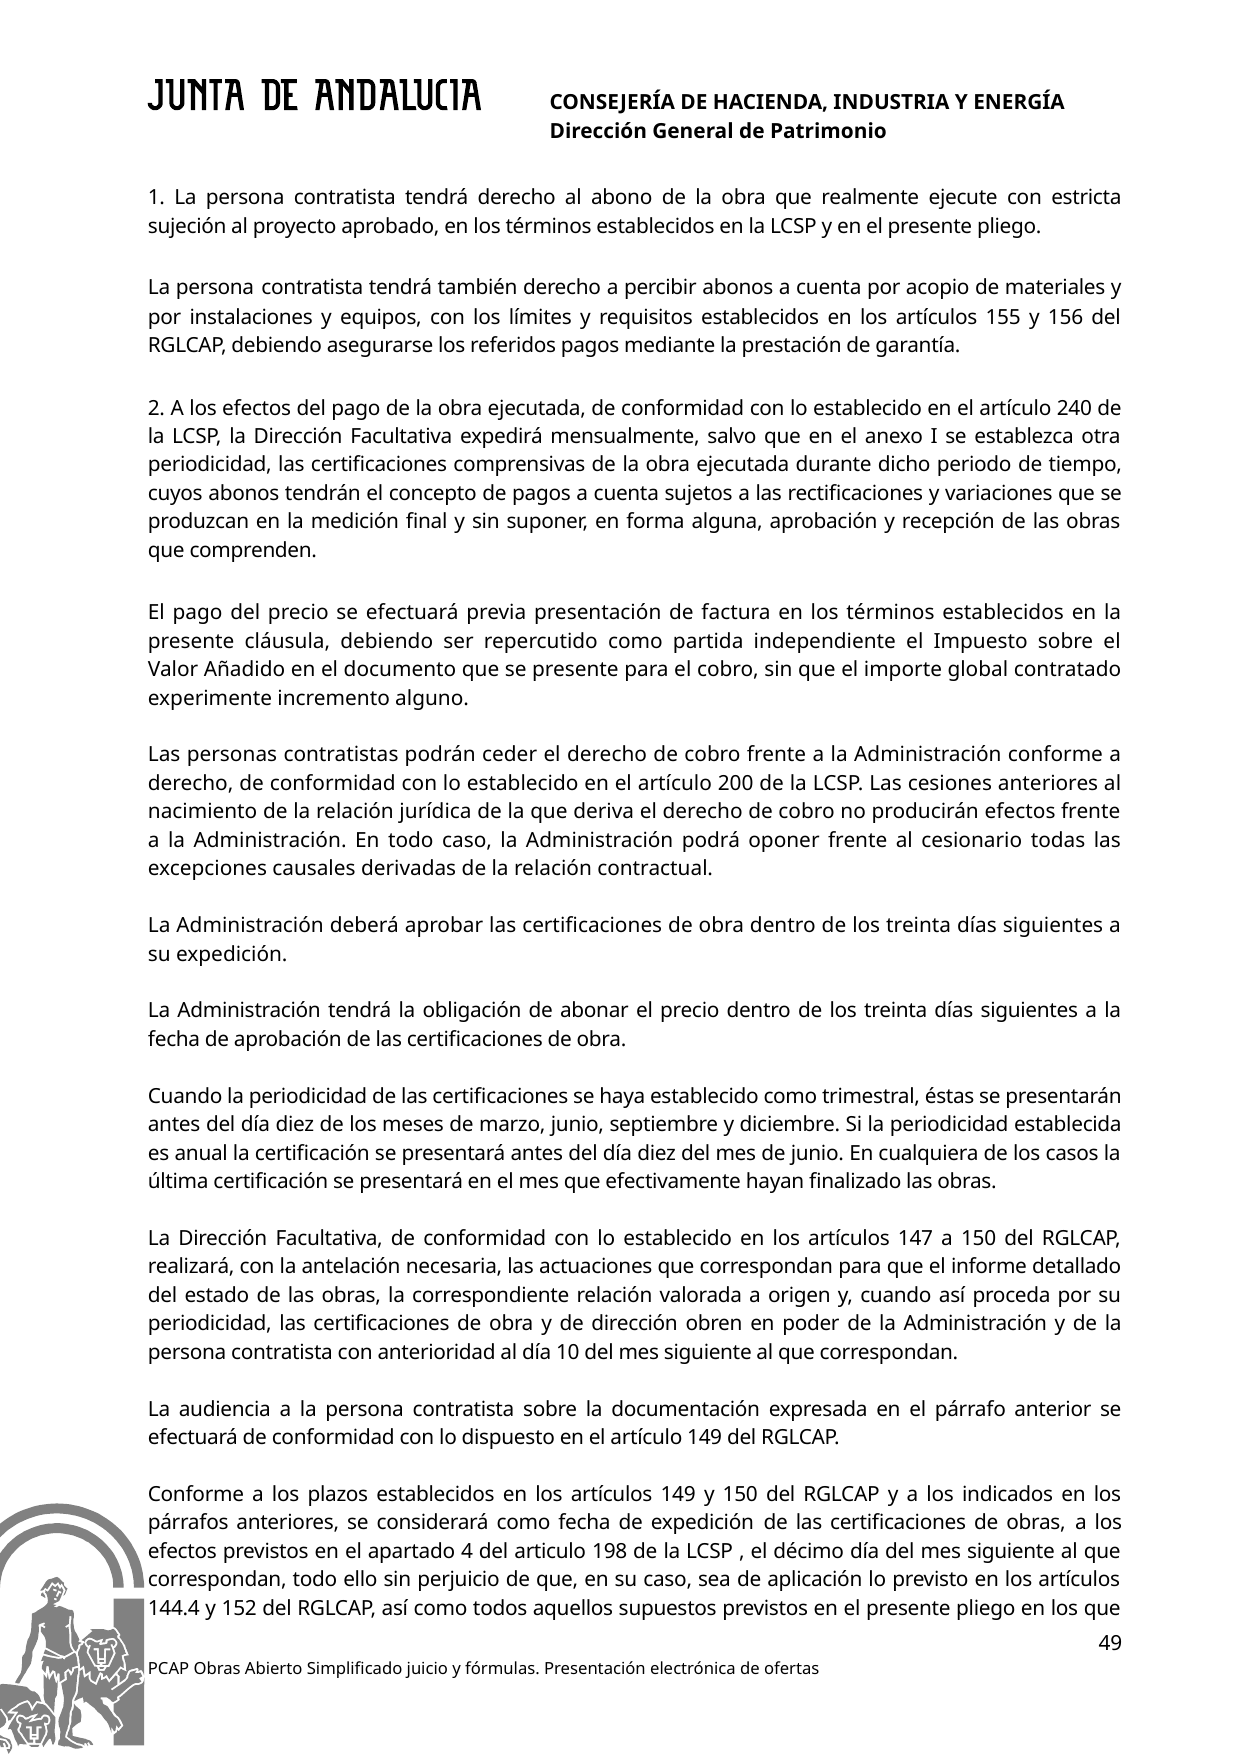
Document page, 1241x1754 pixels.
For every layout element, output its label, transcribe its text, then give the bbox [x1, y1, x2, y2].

text 2. A los efectos del pago de la obra ejecutada, de conformidad con lo establecido en el artículo 240 de la LCSP, la Dirección Facultativa expedirá mensualmente, salvo que en el anexo I se establezca otra periodicidad, las certificaciones comprensivas de la obra ejecutada durante dicho periodo de tiempo, cuyos abonos tendrán el concepto de pagos a cuenta sujetos a las rectificaciones y variaciones que se produzcan en la medición final y sin suponer, en forma alguna, aprobación y recepción de las obras que comprenden. [148, 393, 1122, 563]
text La Dirección Facultativa, de conformidad con lo establecido en los artículos 147 a 150 del RGLCAP, realizará, con la antelación necesaria, las actuaciones que correspondan para que el informe detallado del estado de las obras, la correspondiente relación valorada a origen y, cuando así proceda por su periodicidad, las certificaciones de obra y de dirección obren en poder de la Administración y de la persona contratista con anterioridad al día 10 del mes siguiente al que correspondan. [148, 1223, 1122, 1365]
text Cuando la periodicidad de las certificaciones se haya establecido como trimestral, éstas se presentarán antes del día diez de los meses de marzo, junio, septiembre y diciembre. Si la periodicidad establecida es anual la certificación se presentará antes del día diez del mes de junio. En cualquiera de los casos la última certificación se presentará en el mes que efectivamente hayan finalizado las obras. [148, 1081, 1122, 1194]
text Conforme a los plazos establecidos en los artículos 149 y 150 del RGLCAP y a los indicados en los párrafos anteriores, se considerará como fecha de expedición de las certificaciones de obras, a los efectos previstos en el apartado 4 del articulo 198 de la LCSP , el décimo día del mes siguiente al que correspondan, todo ello sin perjuicio de que, en su caso, sea de aplicación lo previsto en los artículos 144.4 y 152 del RGLCAP, así como todos aquellos supuestos previstos en el presente pliego en los que [148, 1479, 1122, 1621]
text La Administración tendrá la obligación de abonar el precio dentro de los treinta días siguientes a la fecha de aprobación de las certificaciones de obra. [148, 996, 1122, 1052]
text El pago del precio se efectuará previa presentación de factura en los términos establecidos en la presente cláusula, debiendo ser repercutido como partida independiente el Impuesto sobre el Valor Añadido en el documento que se presente para el cobro, sin que el importe global contratado experimente incremento alguno. [148, 597, 1122, 711]
text La audiencia a la persona contratista sobre la documentación expresada en el párrafo anterior se efectuará de conformidad con lo dispuesto en el artículo 149 del RGLCAP. [148, 1394, 1122, 1451]
text 1. La persona contratista tendrá derecho al abono de la obra que realmente ejecute con estricta sujeción al proyecto aprobado, en los términos establecidos en la LCSP y en el presente pliego. [148, 182, 1122, 239]
text La persona contratista tendrá también derecho a percibir abonos a cuenta por acopio de materiales y por instalaciones y equipos, con los límites y requisitos establecidos en los artículos 155 y 156 del RGLCAP, debiendo asegurarse los referidos pagos mediante la prestación de garantía. [148, 268, 1122, 359]
text Las personas contratistas podrán ceder el derecho de cobro frente a la Administración conforme a derecho, de conformidad con lo establecido en el artículo 200 de la LCSP. Las cesiones anteriores al nacimiento de la relación jurídica de la que deriva el derecho de cobro no producirán efectos frente a la Administración. En todo caso, la Administración podrá oponer frente al cesionario todas las excepciones causales derivadas de la relación contractual. [148, 739, 1122, 882]
text La Administración deberá aprobar las certificaciones de obra dentro de los treinta días siguientes a su expedición. [148, 910, 1122, 967]
